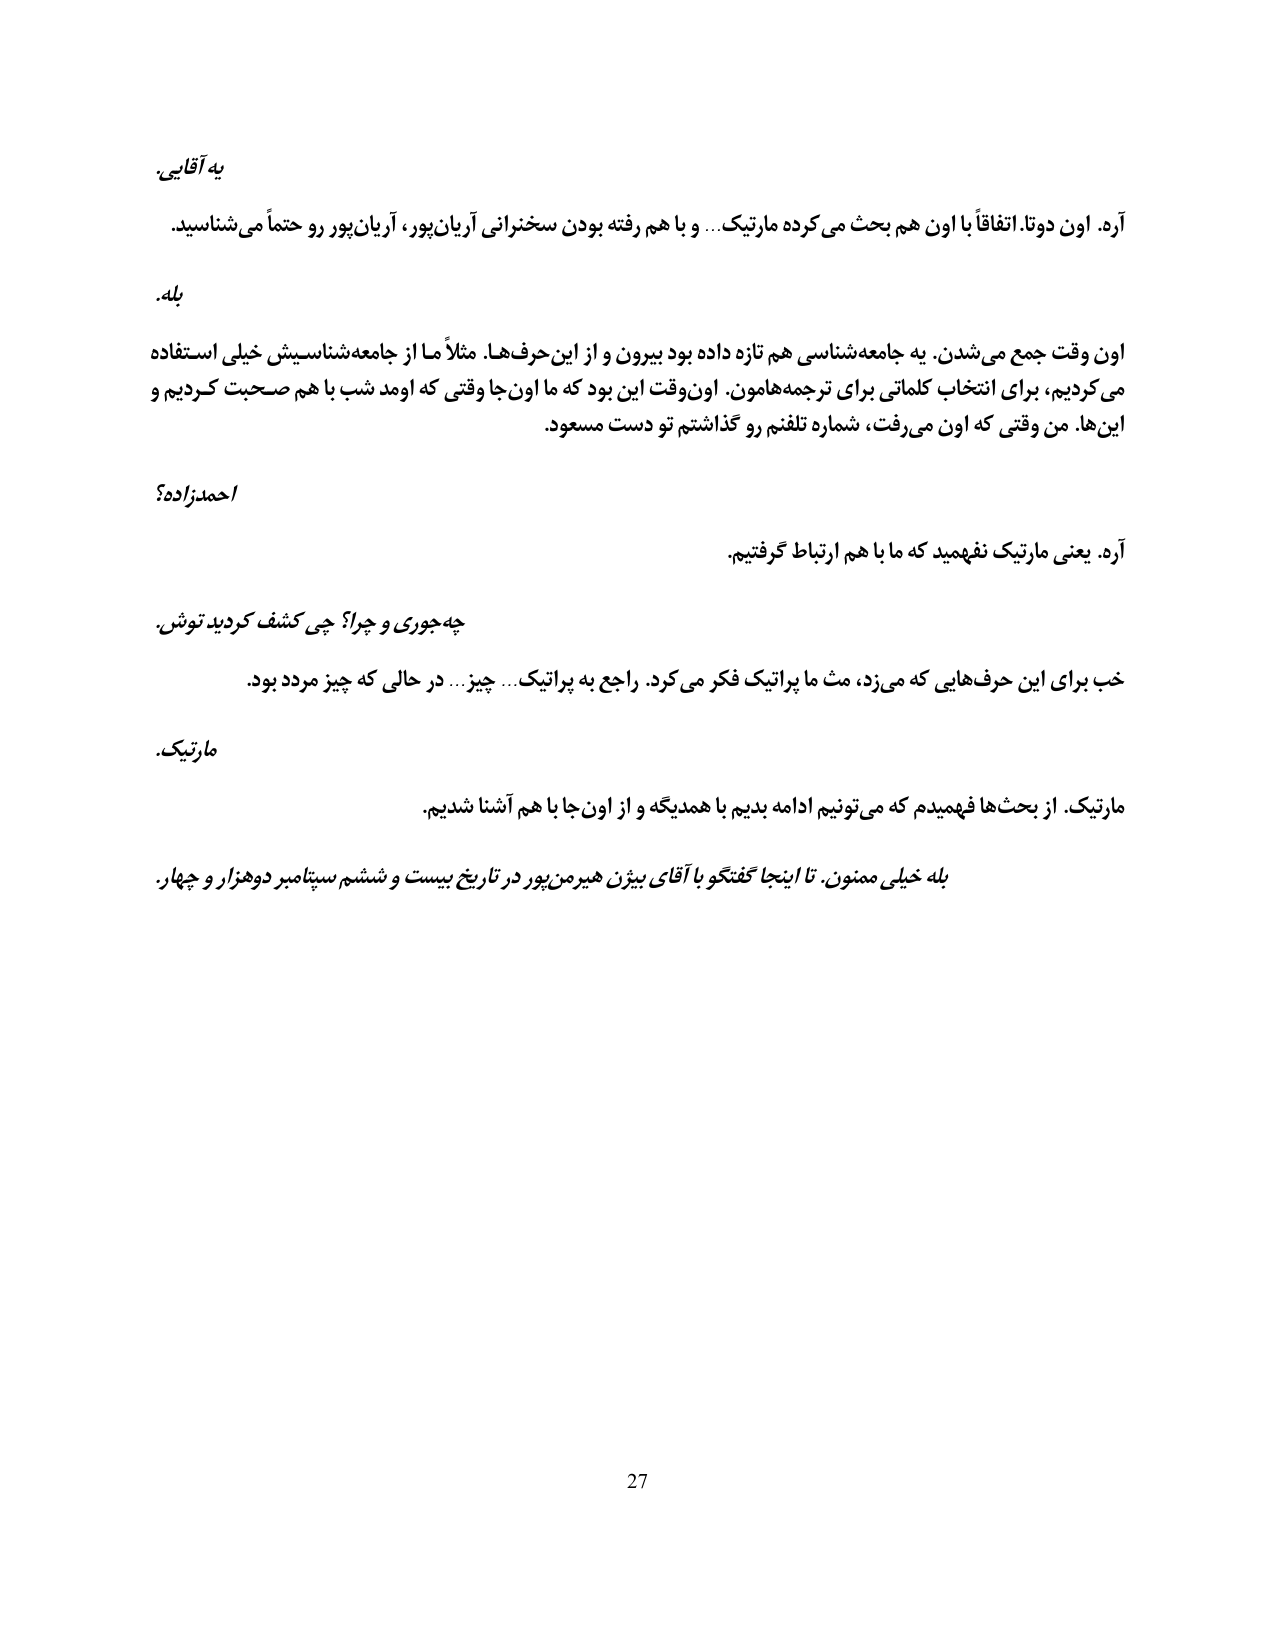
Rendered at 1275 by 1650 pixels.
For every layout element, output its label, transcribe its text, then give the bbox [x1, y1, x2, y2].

subtitle چه‌جوری و چرا؟ چی کشف کردید توش. [150, 604, 1125, 640]
subtitle احمدزاده؟ [150, 477, 1125, 513]
subtitle مارتیک. [150, 732, 1125, 768]
text اون وقت جمع می‌شدن. یه جامعه‌شناسی هم تازه داده بود بیرون و از این‌حرف‌ها. مثلاً ما از جامعه‌شناسیش خیلی استفاده می‌کردیم، برای انتخاب کلماتی برای ترجمه‌هامون. اون‌وقت این بود که ما اون‌جا وقتی که اومد شب با هم صحبت کردیم و این‌ها. من وقتی که اون می‌رفت، شماره‌ تلفنم رو گذاشتم تو دست مسعود. [150, 335, 1125, 443]
text مارتیک. از بحث‌ها فهمیدم که می‌تونیم ادامه بدیم با همدیگه و از اون‌جا با هم آشنا شدیم. [150, 789, 1125, 825]
text خب برای این‌ حرف‌هایی که می‌زد، مث ما پراتیک فکر می‌کرد. راجع به پراتیک… چیز… در حالی که چیز مردد بود. [150, 662, 1125, 698]
text آره. یعنی مارتیک نفهمید که ما با هم ارتباط گرفتیم. [150, 534, 1125, 571]
subtitle بله. [150, 277, 1125, 313]
subtitle بله خیلی ممنون. تا اینجا گفتگو با آقای بیژن هیرمن‌پور در تاریخ بیست و ششم سپتامبر دوهزار و چهار. [150, 859, 1125, 895]
subtitle یه آقایی. [150, 150, 1125, 186]
text آره. اون دوتا.اتفاقاً با اون هم بحث می‌کرده مارتیک… و با هم رفته بودن سخنرانی آریان‌پور، آریان‌پور رو حتماً می‌شناسید. [150, 207, 1125, 243]
